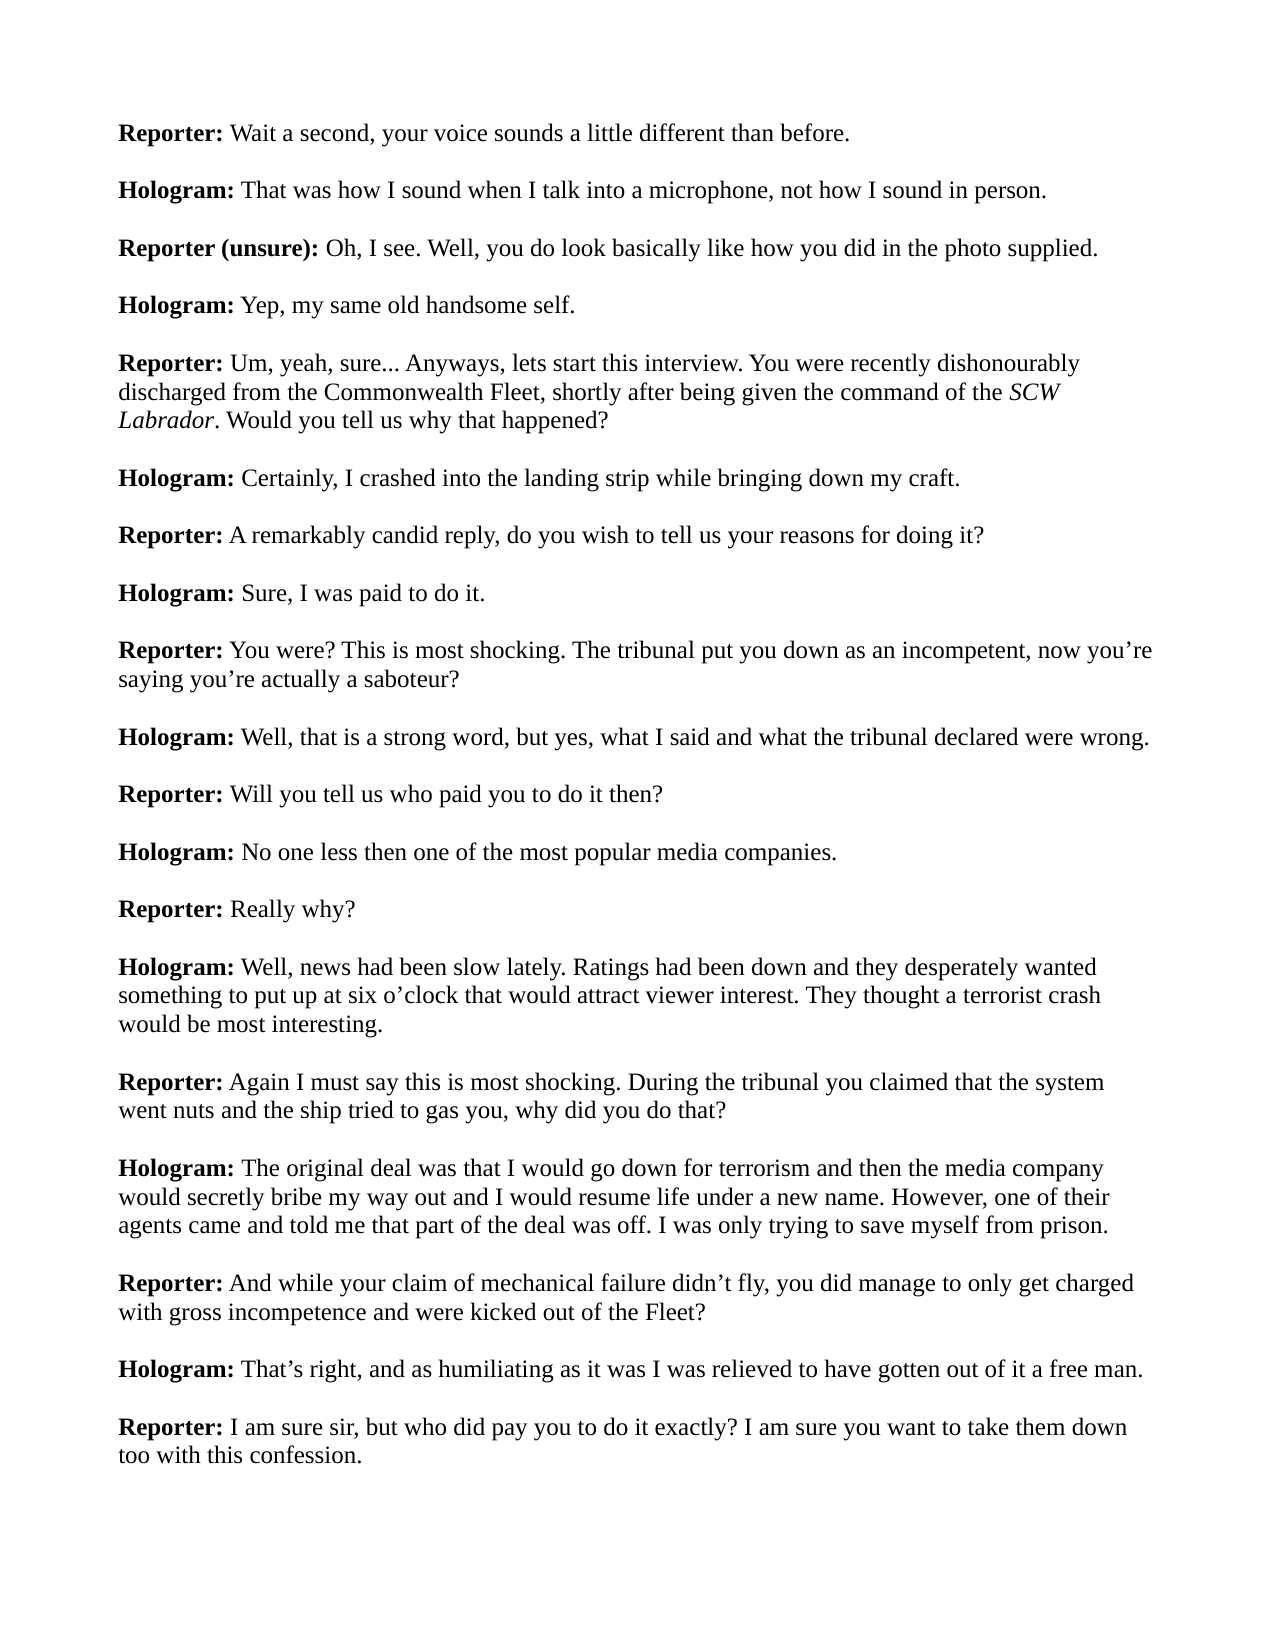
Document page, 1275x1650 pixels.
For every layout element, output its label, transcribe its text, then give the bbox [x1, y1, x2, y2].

text Hologram: No one less then one of the most popular media companies. [118, 837, 1157, 866]
text Hologram: That’s right, and as humiliating as it was I was relieved to have gotten out of it a free man. [118, 1354, 1157, 1383]
text Hologram: Certainly, I crashed into the landing strip while bringing down my craft. [118, 463, 1157, 492]
text Reporter: Again I must say this is most shocking. During the tribunal you claimed that the system went nuts and the ship tried to gas you, why did you do that? [118, 1067, 1157, 1124]
text Reporter: And while your claim of mechanical failure didn’t fly, you did manage to only get charged with gross incompetence and were kicked out of the Fleet? [118, 1268, 1157, 1326]
text Reporter: I am sure sir, but who did pay you to do it exactly? I am sure you want to take them down too with this confession. [118, 1412, 1157, 1469]
text Hologram: Yep, my same old handsome self. [118, 291, 1157, 319]
text Hologram: Well, news had been slow lately. Ratings had been down and they desperately wanted something to put up at six o’clock that would attract viewer interest. They thought a terrorist crash would be most interesting. [118, 952, 1157, 1038]
text Reporter: Um, yeah, sure... Anyways, lets start this interview. You were recently dishonourably discharged from the Commonwealth Fleet, shortly after being given the command of the SCW Labrador. Would you tell us why that happened? [118, 348, 1157, 434]
text Hologram: Well, that is a strong word, but yes, what I said and what the tribunal declared were wrong. [118, 722, 1157, 751]
text Reporter (unsure): Oh, I see. Well, you do look basically like how you did in the photo supplied. [118, 233, 1157, 262]
text Reporter: Really why? [118, 894, 1157, 923]
text Reporter: Will you tell us who paid you to do it then? [118, 779, 1157, 808]
text Hologram: Sure, I was paid to do it. [118, 578, 1157, 607]
text Hologram: That was how I sound when I talk into a microphone, not how I sound in person. [118, 176, 1157, 204]
text Reporter: Wait a second, your voice sounds a little different than before. [118, 118, 1157, 147]
text Hologram: The original deal was that I would go down for terrorism and then the media company would secretly bribe my way out and I would resume life under a new name. However, one of their agents came and told me that part of the deal was off. I was only trying to save myself from prison. [118, 1153, 1157, 1239]
text Reporter: You were? This is most shocking. The tribunal put you down as an incompetent, now you’re saying you’re actually a saboteur? [118, 636, 1157, 693]
text Reporter: A remarkably candid reply, do you wish to tell us your reasons for doing it? [118, 521, 1157, 549]
